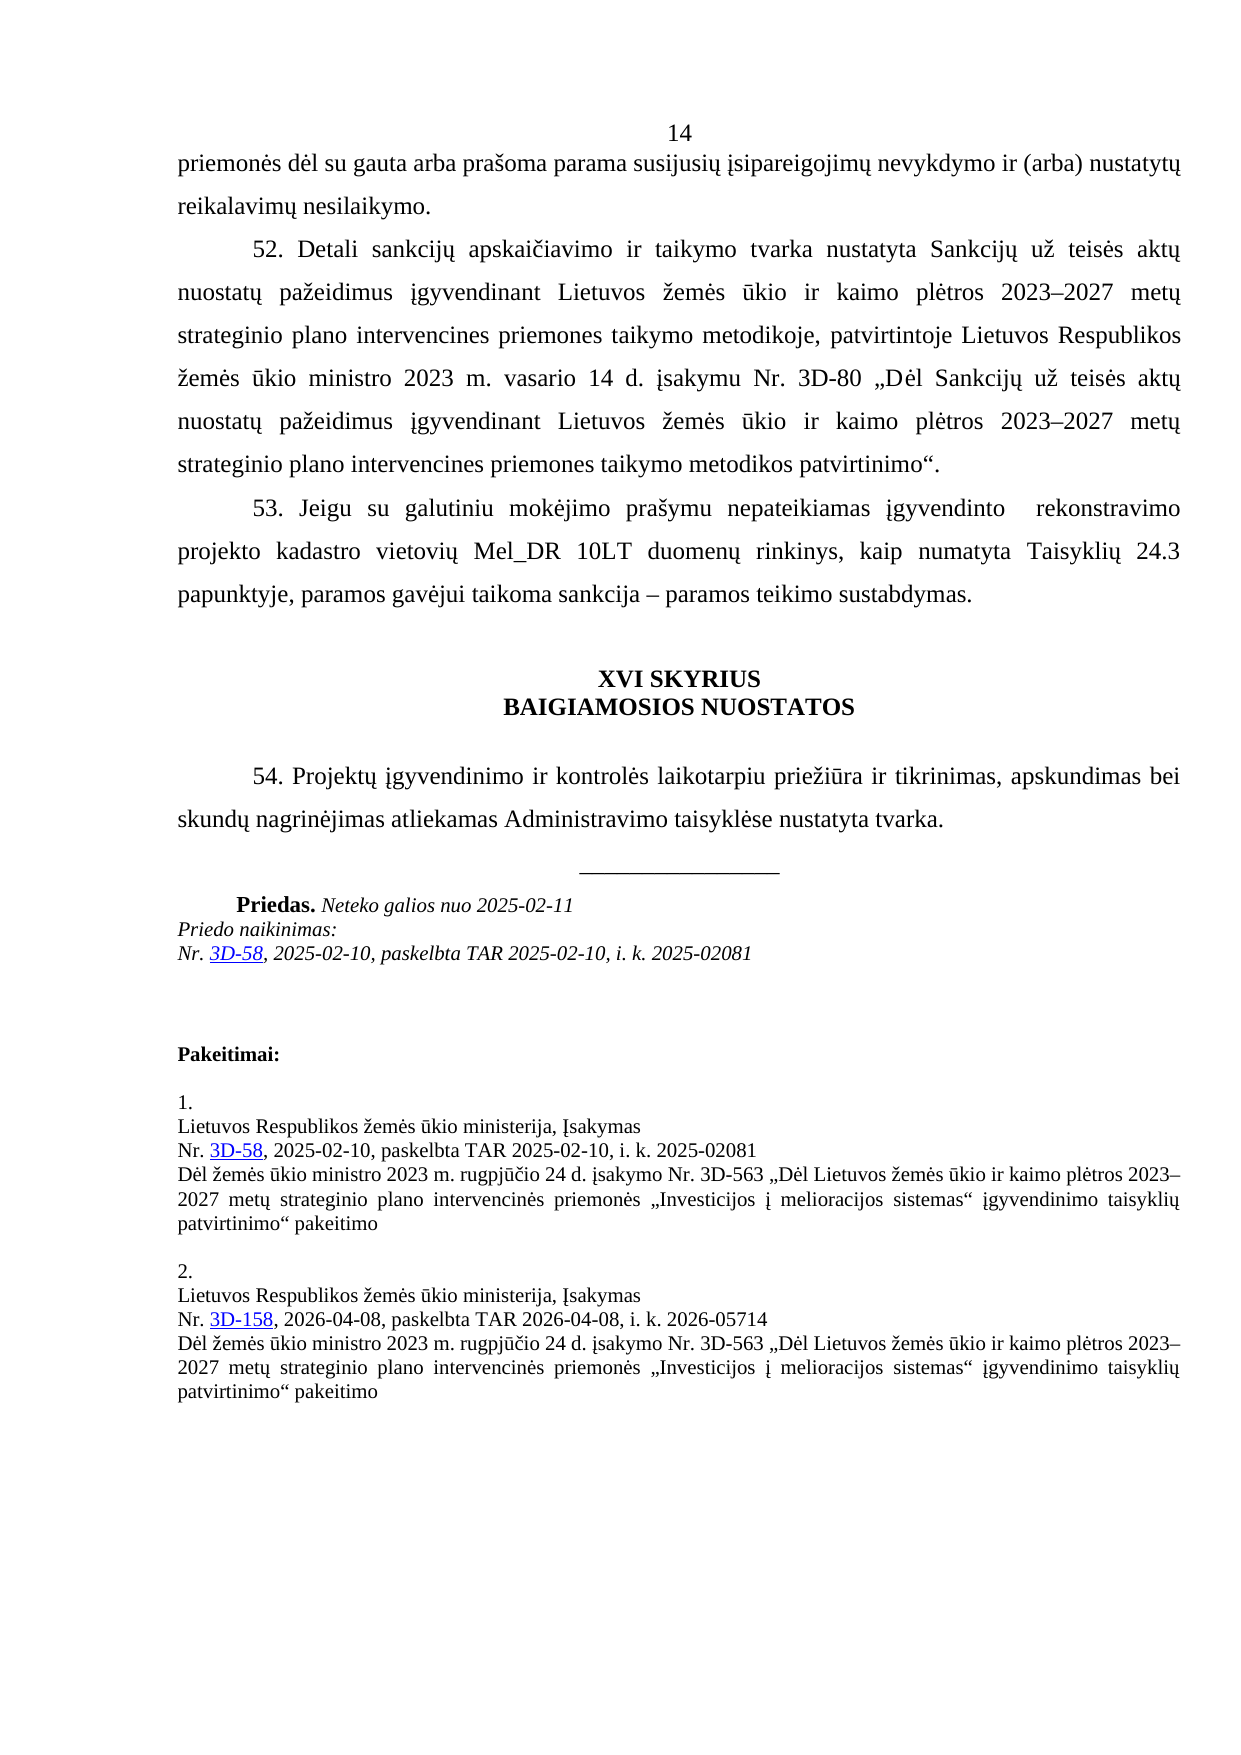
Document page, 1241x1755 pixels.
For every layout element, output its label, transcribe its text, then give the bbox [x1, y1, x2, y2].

text 54. Projektų įgyvendinimo ir kontrolės laikotarpiu priežiūra ir tikrinimas, apskundimas bei skundų nagrinėjimas atliekamas Administravimo taisyklėse nustatyta tvarka. [177, 761, 1181, 833]
text Priedas. Neteko galios nuo 2025-02-11 [177, 891, 1181, 917]
text Nr. 3D-58, 2025-02-10, paskelbta TAR 2025-02-10, i. k. 2025-02081 [177, 1138, 1181, 1162]
text Priedo naikinimas: [177, 917, 1181, 941]
text 1. [177, 1090, 1181, 1114]
text XVI SKYRIUS [177, 664, 1181, 692]
text 52. Detali sankcijų apskaičiavimo ir taikymo tvarka nustatyta Sankcijų už teisės aktų nuostatų pažeidimus įgyvendinant Lietuvos žemės ūkio ir kaimo plėtros 2023–2027 metų strateginio plano intervencines priemones taikymo metodikoje, patvirtintoje Lietuvos Respublikos žemės ūkio ministro 2023 m. vasario 14 d. įsakymu Nr. 3D-80 „Dėl Sankcijų už teisės aktų nuostatų pažeidimus įgyvendinant Lietuvos žemės ūkio ir kaimo plėtros 2023–2027 metų strateginio plano intervencines priemones taikymo metodikos patvirtinimo“. [177, 234, 1181, 478]
text priemonės dėl su gauta arba prašoma parama susijusių įsipareigojimų nevykdymo ir (arba) nustatytų reikalavimų nesilaikymo. [177, 148, 1181, 219]
text Pakeitimai: [177, 1042, 1181, 1066]
text ________________ [177, 848, 1181, 876]
text Lietuvos Respublikos žemės ūkio ministerija, Įsakymas [177, 1283, 1181, 1307]
text 53. Jeigu su galutiniu mokėjimo prašymu nepateikiamas įgyvendinto rekonstravimo projekto kadastro vietovių Mel_DR 10LT duomenų rinkinys, kaip numatyta Taisyklių 24.3 papunktyje, paramos gavėjui taikoma sankcija – paramos teikimo sustabdymas. [177, 493, 1181, 608]
text Nr. 3D-58, 2025-02-10, paskelbta TAR 2025-02-10, i. k. 2025-02081 [177, 941, 1181, 965]
text Lietuvos Respublikos žemės ūkio ministerija, Įsakymas [177, 1114, 1181, 1138]
text BAIGIAMOSIOS NUOSTATOS [177, 692, 1181, 721]
text Dėl žemės ūkio ministro 2023 m. rugpjūčio 24 d. įsakymo Nr. 3D-563 „Dėl Lietuvos žemės ūkio ir kaimo plėtros 2023–2027 metų strateginio plano intervencinės priemonės „Investicijos į melioracijos sistemas“ įgyvendinimo taisyklių patvirtinimo“ pakeitimo [177, 1331, 1181, 1403]
text Nr. 3D-158, 2026-04-08, paskelbta TAR 2026-04-08, i. k. 2026-05714 [177, 1307, 1181, 1331]
text 2. [177, 1259, 1181, 1283]
text Dėl žemės ūkio ministro 2023 m. rugpjūčio 24 d. įsakymo Nr. 3D-563 „Dėl Lietuvos žemės ūkio ir kaimo plėtros 2023–2027 metų strateginio plano intervencinės priemonės „Investicijos į melioracijos sistemas“ įgyvendinimo taisyklių patvirtinimo“ pakeitimo [177, 1162, 1181, 1234]
